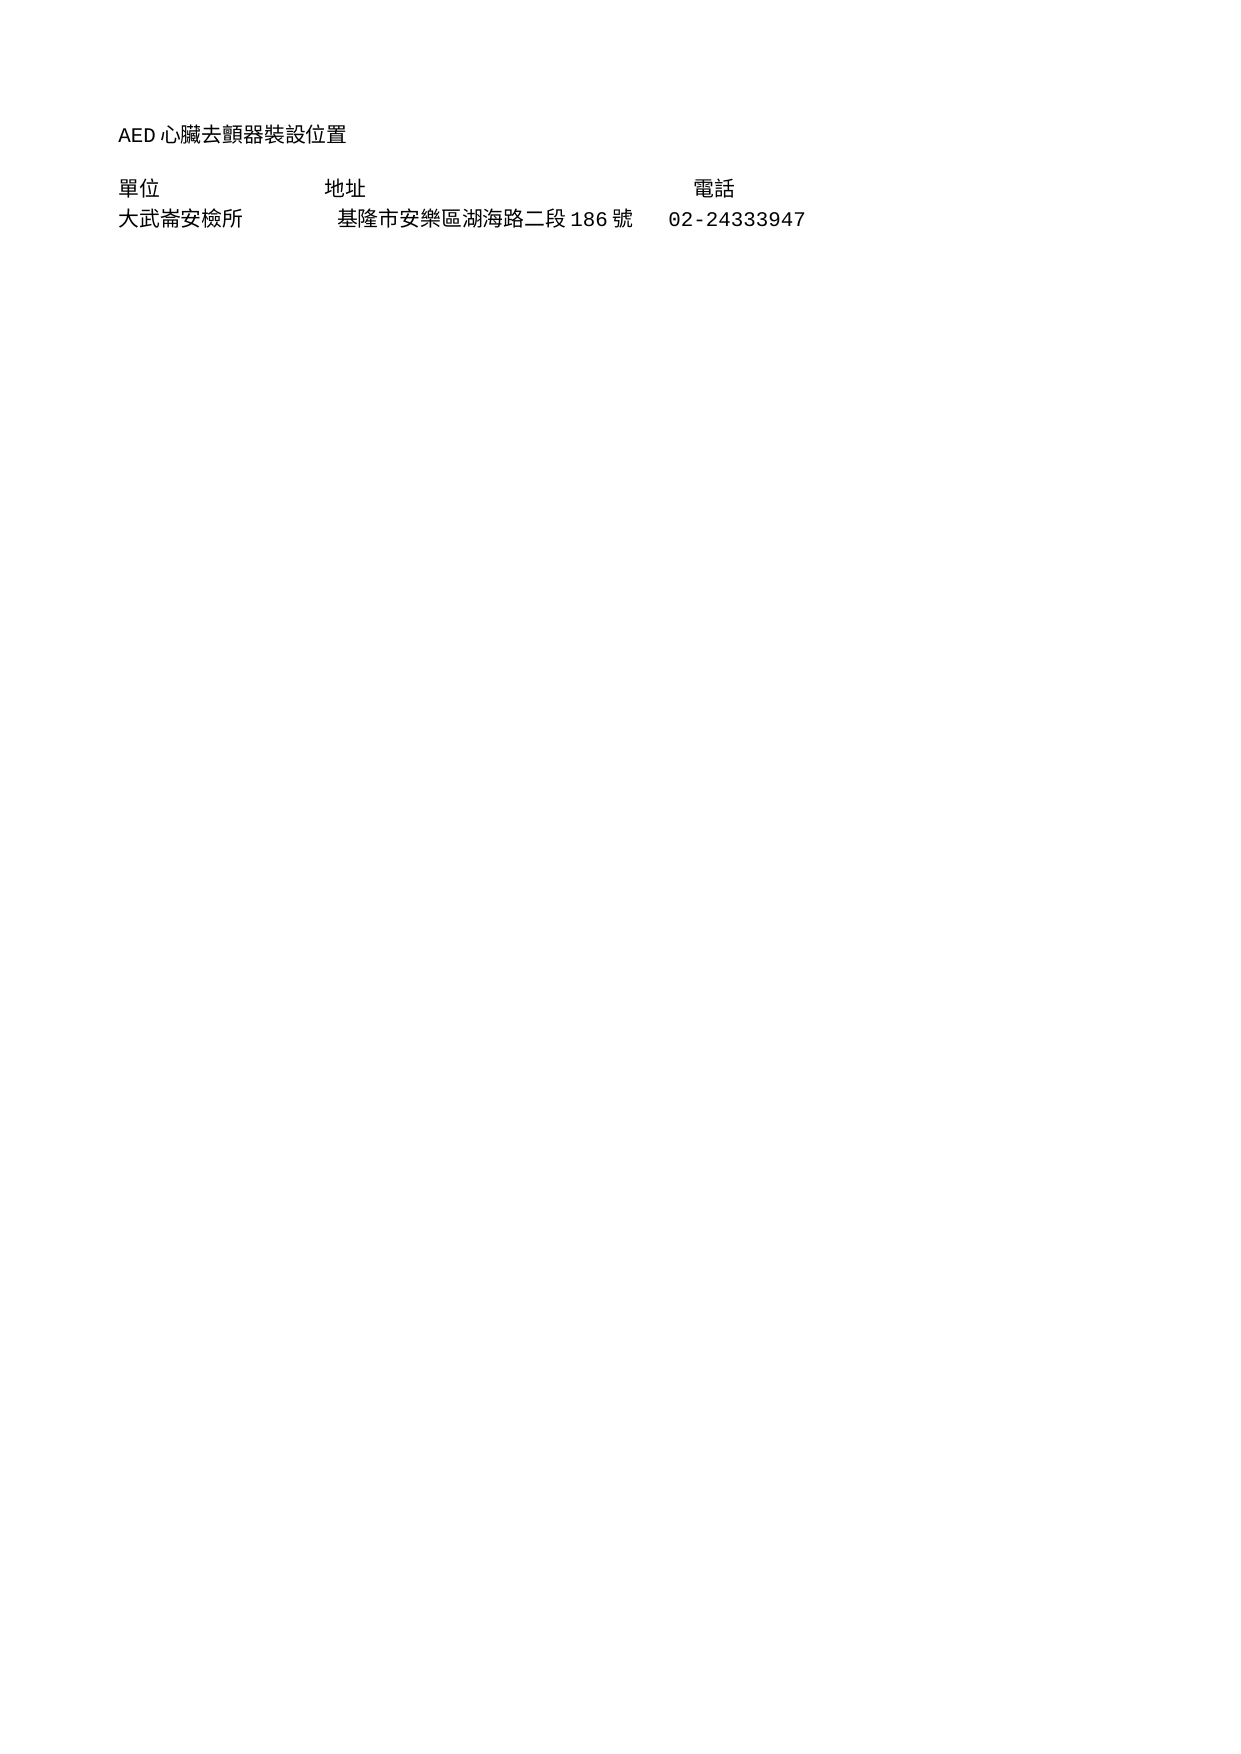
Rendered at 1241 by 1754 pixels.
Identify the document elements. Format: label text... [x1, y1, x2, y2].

text AED心臟去顫器裝設位置 [118, 118, 1122, 172]
text 單位 地址 電話 [118, 172, 1122, 203]
text 大武崙安檢所 基隆市安樂區湖海路二段186號 02-24333947 [118, 203, 1122, 233]
